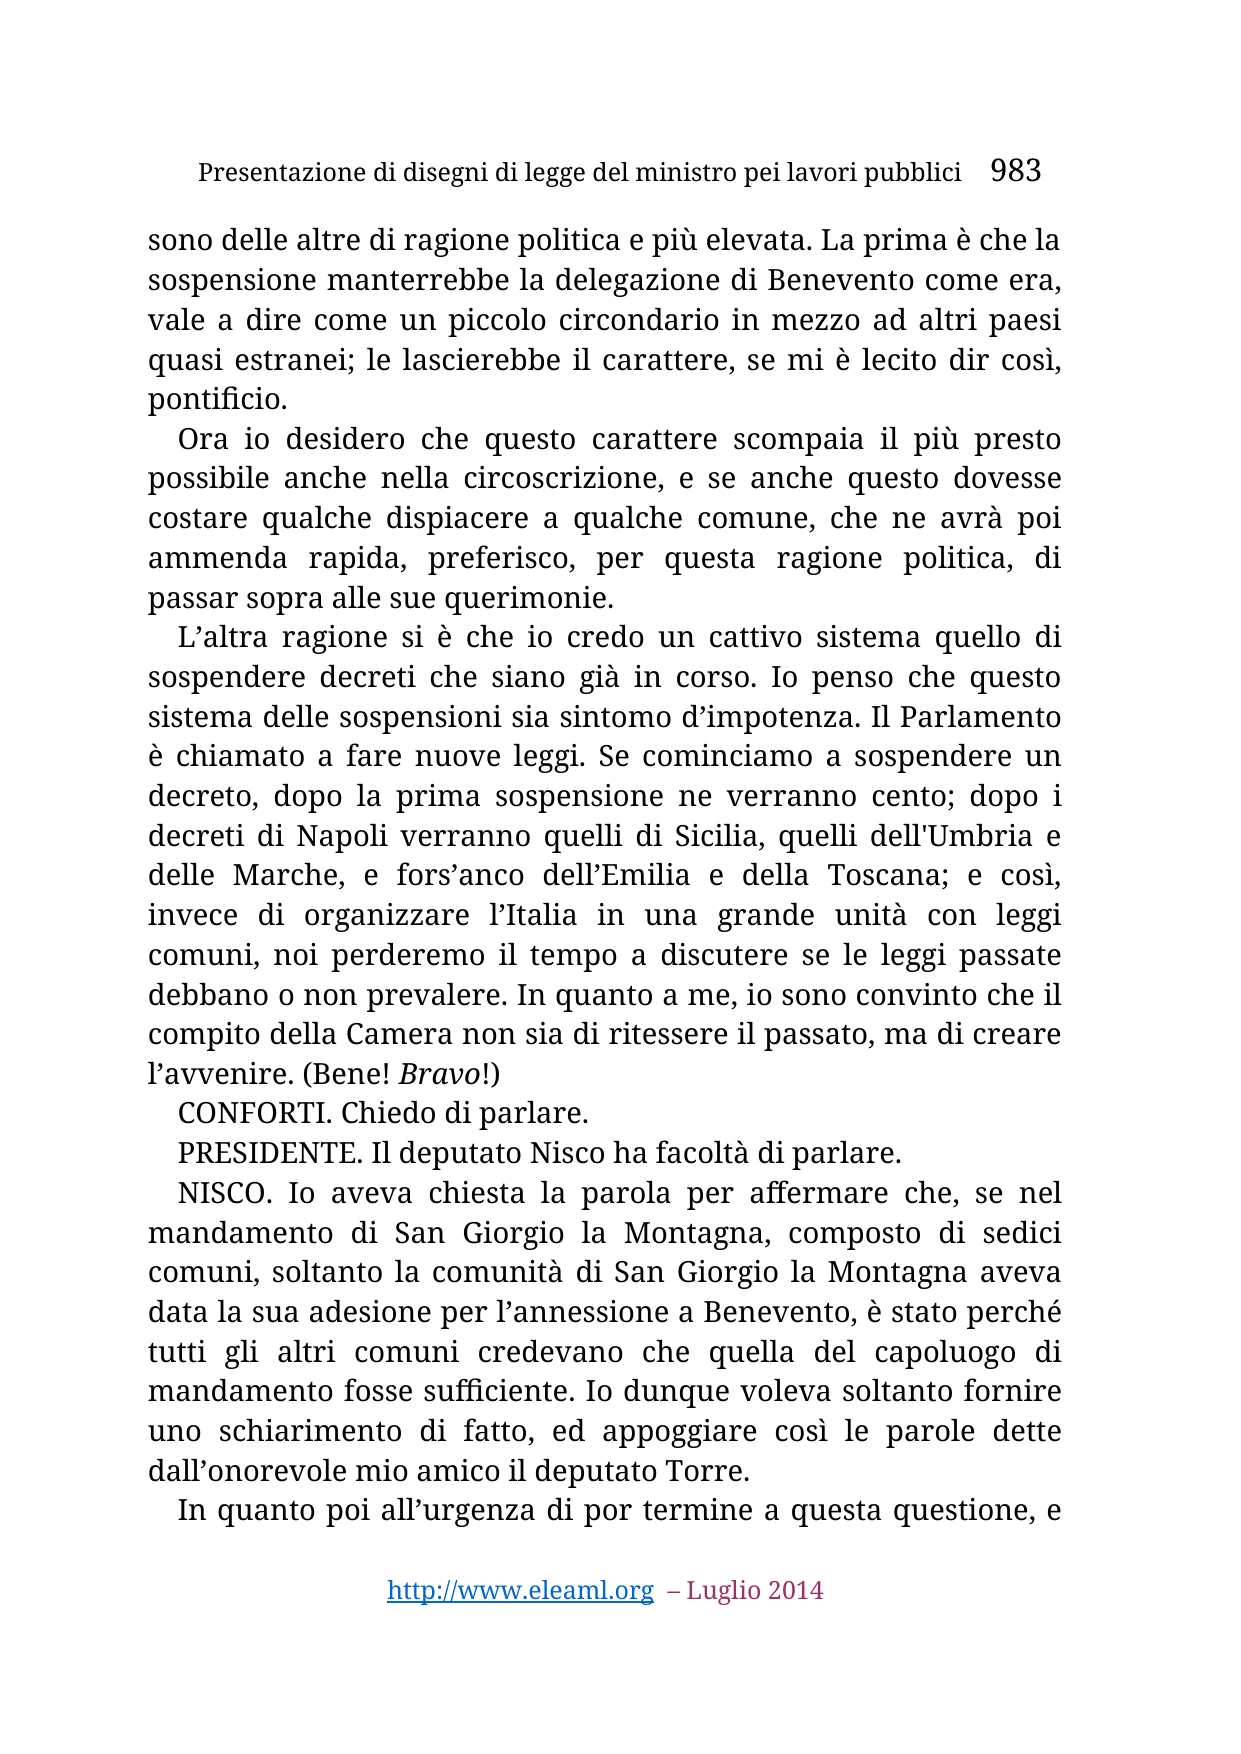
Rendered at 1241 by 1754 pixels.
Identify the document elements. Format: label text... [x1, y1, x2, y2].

text Ora io desidero che questo carattere scompaia il più presto possibile anche nella circoscrizione, e se anche questo dovesse costare qualche dispiacere a qualche comune, che ne avrà poi ammenda rapida, preferisco, per questa ragione politica, di passar sopra alle sue querimonie. [148, 418, 1063, 617]
text PRESIDENTE. Il deputato Nisco ha facoltà di parlare. [148, 1132, 1063, 1172]
text NISCO. Io aveva chiesta la parola per affermare che, se nel mandamento di San Giorgio la Montagna, composto di sedici comuni, soltanto la comunità di San Giorgio la Montagna aveva data la sua adesione per l’annessione a Benevento, è stato perché tutti gli altri comuni credevano che quella del capoluogo di mandamento fosse sufficiente. Io dunque voleva soltanto fornire uno schiarimento di fatto, ed appoggiare così le parole dette dall’onorevole mio amico il deputato Torre. [148, 1172, 1063, 1490]
text CONFORTI. Chiedo di parlare. [148, 1093, 1063, 1132]
text In quanto poi all’urgenza di por termine a questa questione, e [148, 1490, 1063, 1529]
text L’altra ragione si è che io credo un cattivo sistema quello di sospendere decreti che siano già in corso. Io penso che questo sistema delle sospensioni sia sintomo d’impotenza. Il Parlamento è chiamato a fare nuove leggi. Se cominciamo a sospendere un decreto, dopo la prima sospensione ne verranno cento; dopo i decreti di Napoli verranno quelli di Sicilia, quelli dell'Umbria e delle Marche, e fors’anco dell’Emilia e della Toscana; e così, invece di organizzare l’Italia in una grande unità con leggi comuni, noi perderemo il tempo a discutere se le leggi passate debbano o non prevalere. In quanto a me, io sono convinto che il compito della Camera non sia di ritessere il passato, ma di creare l’avvenire. (Bene! Bravo!) [148, 617, 1063, 1093]
text sono delle altre di ragione politica e più elevata. La prima è che la sospensione manterrebbe la delegazione di Benevento come era, vale a dire come un piccolo circondario in mezzo ad altri paesi quasi estranei; le lascierebbe il carattere, se mi è lecito dir così, pontificio. [148, 220, 1063, 418]
